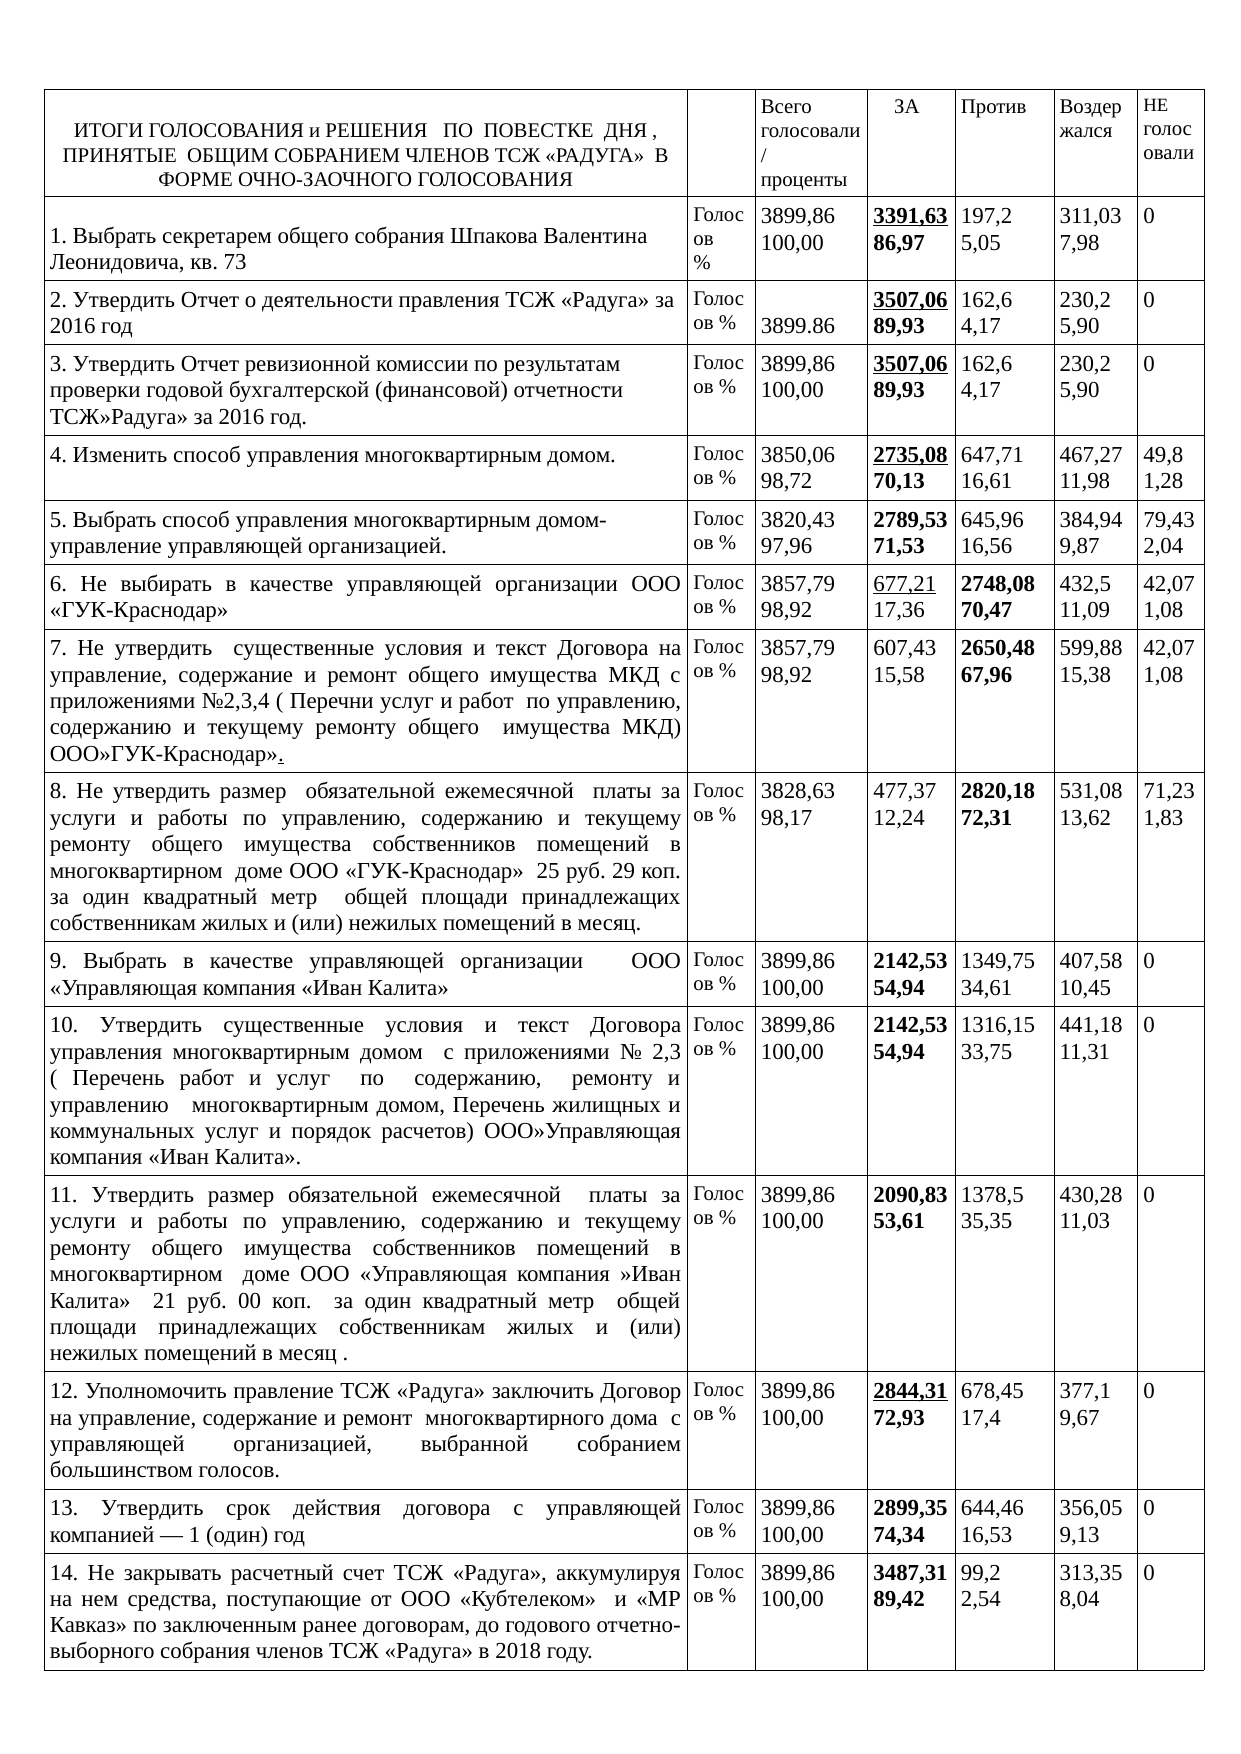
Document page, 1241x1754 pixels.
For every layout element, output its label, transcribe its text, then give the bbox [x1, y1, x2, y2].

table_cell 2820,18 72,31 [956, 773, 1054, 941]
table_cell 1349,75 34,61 [956, 942, 1054, 1006]
table_cell 3. Утвердить Отчет ревизионной комиссии по результатам проверки годовой бухгалтерской (финансовой) отчетности ТСЖ»Радуга» за 2016 год. [45, 345, 687, 435]
table_cell 5. Выбрать способ управления многоквартирным домом-управление управляющей организацией. [45, 501, 687, 564]
table_cell 647,71 16,61 [956, 436, 1054, 500]
table_cell 2748,08 70,47 [956, 565, 1054, 628]
table_cell Голосов % [688, 630, 755, 772]
table_cell 2142,53 54,94 [868, 942, 955, 1006]
table_header Всего голосовали/ проценты [756, 90, 867, 196]
table_cell Голосов % [688, 942, 755, 1006]
table_cell 311,03 7,98 [1055, 197, 1137, 280]
table_cell 0 [1138, 1007, 1204, 1175]
table_cell 531,08 13,62 [1055, 773, 1137, 941]
table_cell 3391,63 86,97 [868, 197, 955, 280]
table_header Воздержался [1055, 90, 1137, 196]
table_cell 3899,86 100,00 [756, 1490, 867, 1553]
table_cell Голосов % [688, 501, 755, 564]
table_cell 3899,86 100,00 [756, 1007, 867, 1175]
table_cell 3487,31 89,42 [868, 1554, 955, 1670]
table_cell 0 [1138, 197, 1204, 280]
table_cell 9. Выбрать в качестве управляющей организации ООО «Управляющая компания «Иван Калита» [45, 942, 687, 1006]
table_cell 12. Уполномочить правление ТСЖ «Радуга» заключить Договор на управление, содержание и ремонт многоквартирного дома с управляющей организацией, выбранной собранием большинством голосов. [45, 1372, 687, 1488]
table_cell 430,28 11,03 [1055, 1176, 1137, 1371]
table_cell 3899,86 100,00 [756, 345, 867, 435]
table_cell 3820,43 97,96 [756, 501, 867, 564]
table_cell 2735,08 70,13 [868, 436, 955, 500]
table_cell Голосов % [688, 1554, 755, 1670]
table_cell 599,88 15,38 [1055, 630, 1137, 772]
table_cell 2844,31 72,93 [868, 1372, 955, 1488]
table_cell 3828,63 98,17 [756, 773, 867, 941]
table_cell 2. Утвердить Отчет о деятельности правления ТСЖ «Радуга» за 2016 год [45, 281, 687, 344]
table_cell Голосов % [688, 565, 755, 628]
table_cell 3899,86 100,00 [756, 1372, 867, 1488]
table_cell 3899,86 100,00 [756, 1176, 867, 1371]
table_cell 3507,06 89,93 [868, 281, 955, 344]
table_cell 3899,86 100,00 [756, 197, 867, 280]
table_cell 0 [1138, 1554, 1204, 1670]
table_cell 0 [1138, 281, 1204, 344]
table_cell Голосов % [688, 773, 755, 941]
table_header [688, 90, 755, 196]
table_cell 644,46 16,53 [956, 1490, 1054, 1553]
table_cell 3899,86 100,00 [756, 1554, 867, 1670]
table_cell 13. Утвердить срок действия договора с управляющей компанией — 1 (один) год [45, 1490, 687, 1553]
table_cell 377,1 9,67 [1055, 1372, 1137, 1488]
table_cell Голосов % [688, 345, 755, 435]
table_cell 197,2 5,05 [956, 197, 1054, 280]
table_cell 1378,5 35,35 [956, 1176, 1054, 1371]
table_cell 313,35 8,04 [1055, 1554, 1137, 1670]
table_cell 2090,83 53,61 [868, 1176, 955, 1371]
table_cell 162,6 4,17 [956, 281, 1054, 344]
table_cell 71,23 1,83 [1138, 773, 1204, 941]
table_cell 4. Изменить способ управления многоквартирным домом. [45, 436, 687, 500]
table_cell Голосов % [688, 1176, 755, 1371]
table_cell 42,07 1,08 [1138, 630, 1204, 772]
table_cell 678,45 17,4 [956, 1372, 1054, 1488]
table_cell 3857,79 98,92 [756, 630, 867, 772]
table_cell 0 [1138, 1176, 1204, 1371]
table_cell 441,18 11,31 [1055, 1007, 1137, 1175]
table_cell 3507,06 89,93 [868, 345, 955, 435]
table_cell 10. Утвердить существенные условия и текст Договора управления многоквартирным домом с приложениями № 2,3 ( Перечень работ и услуг по содержанию, ремонту и управлению многоквартирным домом, Перечень жилищных и коммунальных услуг и порядок расчетов) ООО»Управляющая компания «Иван Калита». [45, 1007, 687, 1175]
table_cell 6. Не выбирать в качестве управляющей организации ООО «ГУК-Краснодар» [45, 565, 687, 628]
table_cell 0 [1138, 345, 1204, 435]
table_cell 7. Не утвердить существенные условия и текст Договора на управление, содержание и ремонт общего имущества МКД с приложениями №2,3,4 ( Перечни услуг и работ по управлению, содержанию и текущему ремонту общего имущества МКД) ООО»ГУК-Краснодар». [45, 630, 687, 772]
table_cell Голосов % [688, 436, 755, 500]
table_cell 230,2 5,90 [1055, 281, 1137, 344]
table_cell 2142,53 54,94 [868, 1007, 955, 1175]
table_cell 1316,15 33,75 [956, 1007, 1054, 1175]
table_cell 2789,53 71,53 [868, 501, 955, 564]
table_cell 356,05 9,13 [1055, 1490, 1137, 1553]
table_cell 677,21 17,36 [868, 565, 955, 628]
table_cell 477,37 12,24 [868, 773, 955, 941]
table_cell 11. Утвердить размер обязательной ежемесячной платы за услуги и работы по управлению, содержанию и текущему ремонту общего имущества собственников помещений в многоквартирном доме ООО «Управляющая компания »Иван Калита» 21 руб. 00 коп. за один квадратный метр общей площади принадлежащих собственникам жилых и (или) нежилых помещений в месяц . [45, 1176, 687, 1371]
table_cell 0 [1138, 1490, 1204, 1553]
table_header Против [956, 90, 1054, 196]
table_header ЗА [868, 90, 955, 196]
table_cell 230,2 5,90 [1055, 345, 1137, 435]
table_cell 3899,86 100,00 [756, 942, 867, 1006]
table_cell 3857,79 98,92 [756, 565, 867, 628]
table_cell 432,5 11,09 [1055, 565, 1137, 628]
table_cell 3850,06 98,72 [756, 436, 867, 500]
table_cell 407,58 10,45 [1055, 942, 1137, 1006]
table_cell 1. Выбрать секретарем общего собрания Шпакова Валентина Леонидовича, кв. 73 [45, 197, 687, 280]
table_cell 467,27 11,98 [1055, 436, 1137, 500]
table_cell 384,94 9,87 [1055, 501, 1137, 564]
table_cell Голосов % [688, 1372, 755, 1488]
table_cell 0 [1138, 942, 1204, 1006]
table_header ИТОГИ ГОЛОСОВАНИЯ и РЕШЕНИЯ ПО ПОВЕСТКЕ ДНЯ , ПРИНЯТЫЕ ОБЩИМ СОБРАНИЕМ ЧЛЕНОВ ТСЖ «РАДУГА» В ФОРМЕ ОЧНО-ЗАОЧНОГО ГОЛОСОВАНИЯ [45, 90, 687, 196]
table_cell Голосов % [688, 1007, 755, 1175]
table_cell 79,43 2,04 [1138, 501, 1204, 564]
table_cell 49,8 1,28 [1138, 436, 1204, 500]
table_header НЕ голосовали [1138, 90, 1204, 196]
table_cell 2650,48 67,96 [956, 630, 1054, 772]
table_cell 3899,86 [756, 281, 867, 344]
table_cell Голосов % [688, 197, 755, 280]
table_cell 162,6 4,17 [956, 345, 1054, 435]
table_cell Голосов % [688, 281, 755, 344]
table_cell 99,2 2,54 [956, 1554, 1054, 1670]
table_cell 645,96 16,56 [956, 501, 1054, 564]
table_cell 14. Не закрывать расчетный счет ТСЖ «Радуга», аккумулируя на нем средства, поступающие от ООО «Кубтелеком» и «МР Кавказ» по заключенным ранее договорам, до годового отчетно-выборного собрания членов ТСЖ «Радуга» в 2018 году. [45, 1554, 687, 1670]
table_cell 607,43 15,58 [868, 630, 955, 772]
table_cell Голосов % [688, 1490, 755, 1553]
table_cell 2899,35 74,34 [868, 1490, 955, 1553]
table_cell 8. Не утвердить размер обязательной ежемесячной платы за услуги и работы по управлению, содержанию и текущему ремонту общего имущества собственников помещений в многоквартирном доме ООО «ГУК-Краснодар» 25 руб. 29 коп. за один квадратный метр общей площади принадлежащих собственникам жилых и (или) нежилых помещений в месяц. [45, 773, 687, 941]
table_cell 42,07 1,08 [1138, 565, 1204, 628]
table_cell 0 [1138, 1372, 1204, 1488]
